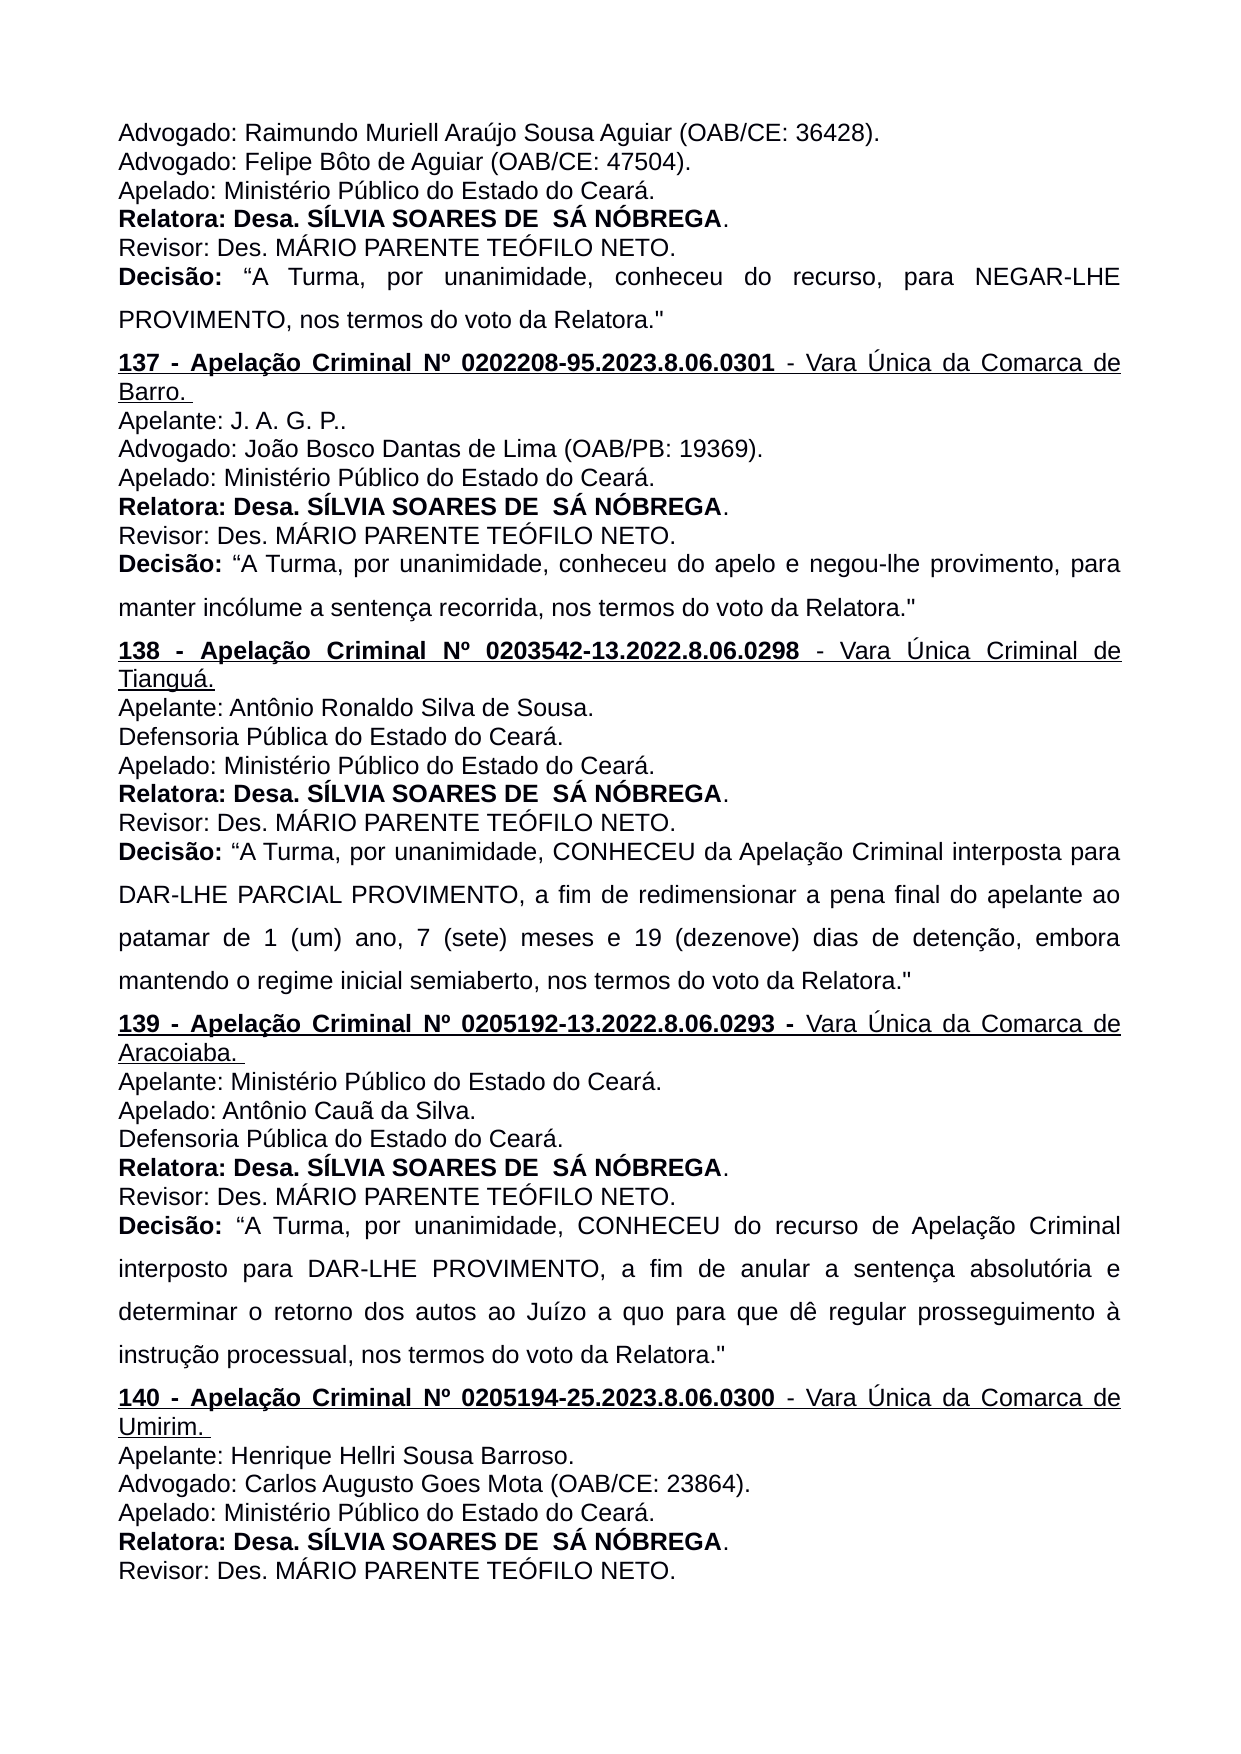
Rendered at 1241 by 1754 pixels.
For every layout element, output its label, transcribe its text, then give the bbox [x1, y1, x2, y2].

text 137 - Apelação Criminal Nº 0202208-95.2023.8.06.0301 - Vara Única da Comarca de Barro. [118, 348, 1122, 406]
text Advogado: Carlos Augusto Goes Mota (OAB/CE: 23864). [118, 1469, 1122, 1498]
text Revisor: Des. MÁRIO PARENTE TEÓFILO NETO. [118, 1182, 1122, 1211]
text Advogado: Raimundo Muriell Araújo Sousa Aguiar (OAB/CE: 36428). [118, 118, 1122, 147]
text Apelado: Antônio Cauã da Silva. [118, 1096, 1122, 1124]
text 138 - Apelação Criminal Nº 0203542-13.2022.8.06.0298 - Vara Única Criminal de [118, 636, 1122, 661]
text Apelante: J. A. G. P.. [118, 406, 1122, 434]
text Revisor: Des. MÁRIO PARENTE TEÓFILO NETO. [118, 521, 1122, 549]
text Defensoria Pública do Estado do Ceará. [118, 722, 1122, 751]
text Apelante: Ministério Público do Estado do Ceará. [118, 1067, 1122, 1096]
text Defensoria Pública do Estado do Ceará. [118, 1124, 1122, 1153]
text Decisão: “A Turma, por unanimidade, CONHECEU da Apelação Criminal interposta para DAR-LHE PARCIAL PROVIMENTO, a fim de redimensionar a pena final do apelante ao patamar de 1 (um) ano, 7 (sete) meses e 19 (dezenove) dias de detenção, embora mantendo o regime inicial semiaberto, nos termos do voto da Relatora." [118, 837, 1122, 995]
text Revisor: Des. MÁRIO PARENTE TEÓFILO NETO. [118, 233, 1122, 262]
text Relatora: Desa. SÍLVIA SOARES DE SÁ NÓBREGA. [118, 779, 1122, 808]
text Advogado: João Bosco Dantas de Lima (OAB/PB: 19369). [118, 434, 1122, 463]
text 140 - Apelação Criminal Nº 0205194-25.2023.8.06.0300 - Vara Única da Comarca de Umirim. [118, 1383, 1122, 1441]
text Decisão: “A Turma, por unanimidade, conheceu do recurso, para NEGAR-LHE PROVIMENTO, nos termos do voto da Relatora." [118, 262, 1122, 334]
text Decisão: “A Turma, por unanimidade, conheceu do apelo e negou-lhe provimento, para manter incólume a sentença recorrida, nos termos do voto da Relatora." [118, 549, 1122, 621]
text 139 - Apelação Criminal Nº 0205192-13.2022.8.06.0293 - Vara Única da Comarca de Aracoiaba. [118, 1009, 1122, 1067]
text Apelado: Ministério Público do Estado do Ceará. [118, 176, 1122, 204]
text Apelante: Antônio Ronaldo Silva de Sousa. [118, 693, 1122, 722]
text Relatora: Desa. SÍLVIA SOARES DE SÁ NÓBREGA. [118, 1527, 1122, 1556]
text Relatora: Desa. SÍLVIA SOARES DE SÁ NÓBREGA. [118, 204, 1122, 233]
text Advogado: Felipe Bôto de Aguiar (OAB/CE: 47504). [118, 147, 1122, 176]
text Apelado: Ministério Público do Estado do Ceará. [118, 463, 1122, 492]
text Relatora: Desa. SÍLVIA SOARES DE SÁ NÓBREGA. [118, 1153, 1122, 1182]
text Revisor: Des. MÁRIO PARENTE TEÓFILO NETO. [118, 1556, 1122, 1584]
text Decisão: “A Turma, por unanimidade, CONHECEU do recurso de Apelação Criminal interposto para DAR-LHE PROVIMENTO, a fim de anular a sentença absolutória e determinar o retorno dos autos ao Juízo a quo para que dê regular prosseguimento à instrução processual, nos termos do voto da Relatora." [118, 1211, 1122, 1369]
text Tianguá. [118, 662, 1122, 693]
text Apelado: Ministério Público do Estado do Ceará. [118, 1498, 1122, 1527]
text Apelante: Henrique Hellri Sousa Barroso. [118, 1441, 1122, 1469]
text Relatora: Desa. SÍLVIA SOARES DE SÁ NÓBREGA. [118, 492, 1122, 521]
text Apelado: Ministério Público do Estado do Ceará. [118, 751, 1122, 779]
text Revisor: Des. MÁRIO PARENTE TEÓFILO NETO. [118, 808, 1122, 837]
